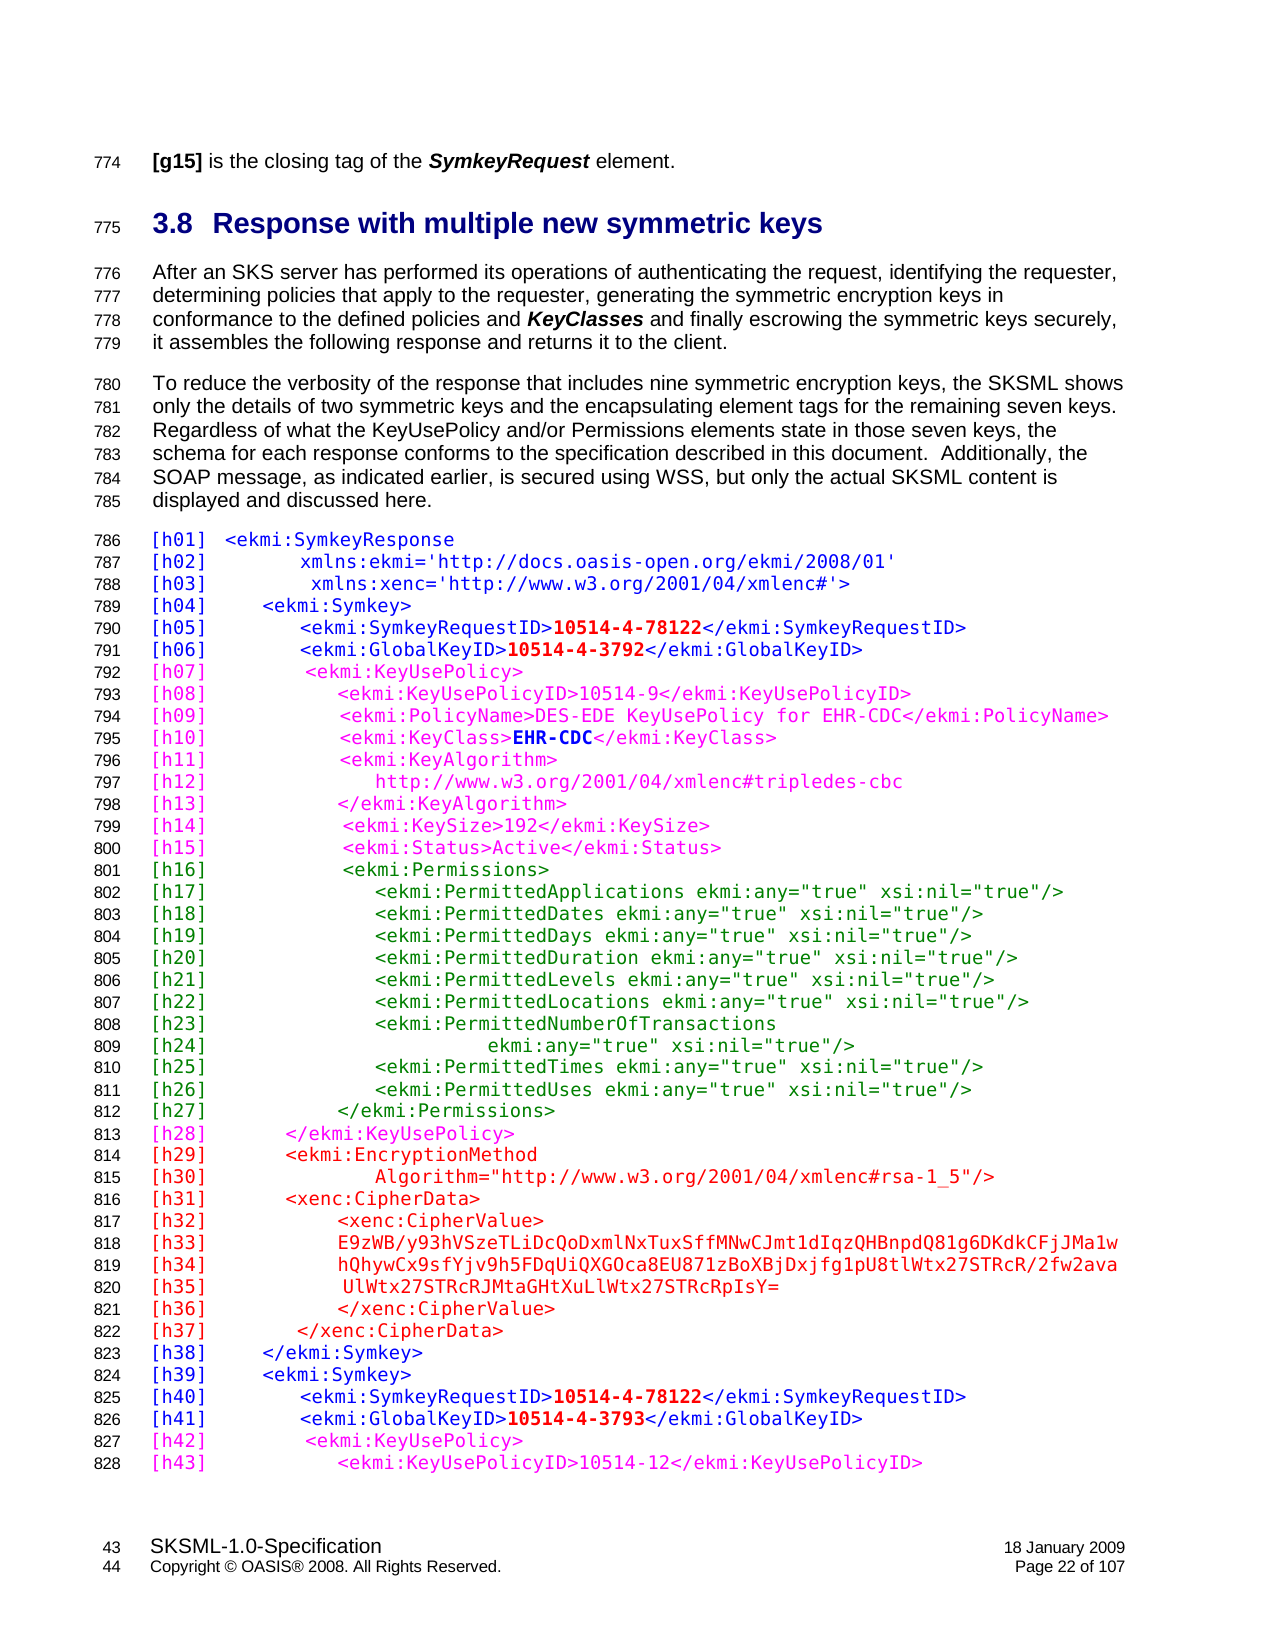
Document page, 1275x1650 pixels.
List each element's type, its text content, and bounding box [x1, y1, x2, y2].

text [h01] <ekmi:SymkeyResponse [h02] xmlns:ekmi='http://docs.oasis-open.org/ekmi/2008/01' [h03] xmlns:xenc='http://www.w3.org/2001/04/xmlenc#'> [h04] <ekmi:Symkey> [h05] <ekmi:SymkeyRequestID>10514-4-78122</ekmi:SymkeyRequestID> [h06] <ekmi:GlobalKeyID>10514-4-3792</ekmi:GlobalKeyID> [h07] <ekmi:KeyUsePolicy> [h08] <ekmi:KeyUsePolicyID>10514-9</ekmi:KeyUsePolicyID> [h09] <ekmi:PolicyName>DES-EDE KeyUsePolicy for EHR-CDC</ekmi:PolicyName> [h10] <ekmi:KeyClass>EHR-CDC</ekmi:KeyClass> [h11] <ekmi:KeyAlgorithm> [h12] http://www.w3.org/2001/04/xmlenc#tripledes-cbc [h13] </ekmi:KeyAlgorithm> [h14] <ekmi:KeySize>192</ekmi:KeySize> [h15] <ekmi:Status>Active</ekmi:Status> [h16] <ekmi:Permissions> [h17] <ekmi:PermittedApplications ekmi:any="true" xsi:nil="true"/> [h18] <ekmi:PermittedDates ekmi:any="true" xsi:nil="true"/> [h19] <ekmi:PermittedDays ekmi:any="true" xsi:nil="true"/> [h20] <ekmi:PermittedDuration ekmi:any="true" xsi:nil="true"/> [h21] <ekmi:PermittedLevels ekmi:any="true" xsi:nil="true"/> [h22] <ekmi:PermittedLocations ekmi:any="true" xsi:nil="true"/> [h23] <ekmi:PermittedNumberOfTransactions [h24] ekmi:any="true" xsi:nil="true"/> [h25] <ekmi:PermittedTimes ekmi:any="true" xsi:nil="true"/> [h26] <ekmi:PermittedUses ekmi:any="true" xsi:nil="true"/> [h27] </ekmi:Permissions> [h28] </ekmi:KeyUsePolicy> [h29] <ekmi:EncryptionMethod [h30] Algorithm="http://www.w3.org/2001/04/xmlenc#rsa-1_5"/> [h31] <xenc:CipherData> [h32] <xenc:CipherValue> [h33] E9zWB/y93hVSzeTLiDcQoDxmlNxTuxSffMNwCJmt1dIqzQHBnpdQ81g6DKdkCFjJMa1w [h34] hQhywCx9sfYjv9h5FDqUiQXGOca8EU871zBoXBjDxjfg1pU8tlWtx27STRcR/2fw2ava [h35] UlWtx27STRcRJMtaGHtXuLlWtx27STRcRpIsY= [h36] </xenc:CipherValue> [h37] </xenc:CipherData> [h38] </ekmi:Symkey> [h39] <ekmi:Symkey> [h40] <ekmi:SymkeyRequestID>10514-4-78122</ekmi:SymkeyRequestID> [h41] <ekmi:GlobalKeyID>10514-4-3793</ekmi:GlobalKeyID> [h42] <ekmi:KeyUsePolicy> [h43] <ekmi:KeyUsePolicyID>10514-12</ekmi:KeyUsePolicyID> [150, 529, 1125, 1474]
text After an SKS server has performed its operations of authenticating the request, identifying the requester, determining policies that apply to the requester, generating the symmetric encryption keys in conformance to the defined policies and KeyClasses and finally escrowing the symmetric keys securely, it assembles the following response and returns it to the client. [152, 260, 1125, 354]
subtitle Response with multiple new symmetric keys [152, 207, 1125, 239]
text To reduce the verbosity of the response that includes nine symmetric encryption keys, the SKSML shows only the details of two symmetric keys and the encapsulating element tags for the remaining seven keys. Regardless of what the KeyUsePolicy and/or Permissions elements state in those seven keys, the schema for each response conforms to the specification described in this document. Additionally, the SOAP message, as indicated earlier, is secured using WSS, but only the actual SKSML content is displayed and discussed here. [152, 371, 1125, 512]
text [g15] is the closing tag of the SymkeyRequest element. [152, 150, 1125, 173]
